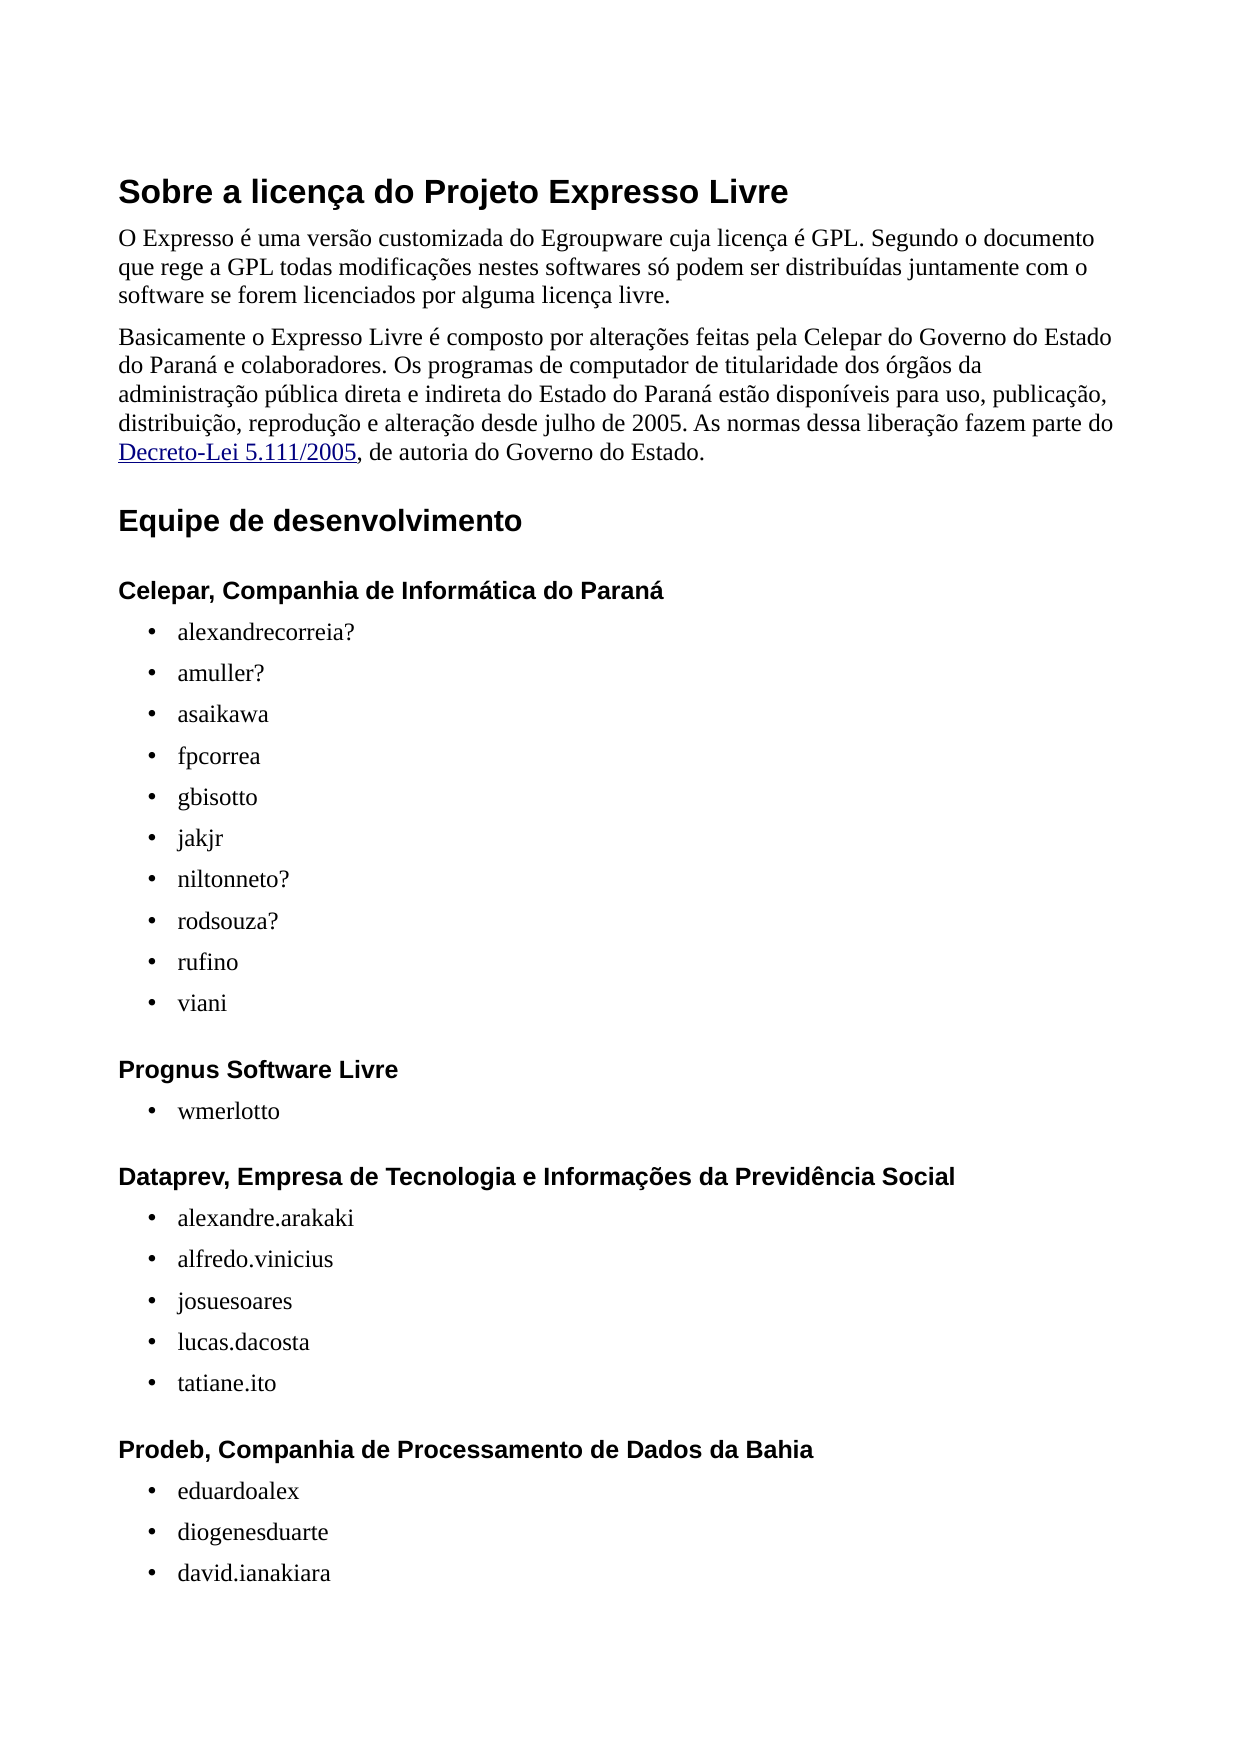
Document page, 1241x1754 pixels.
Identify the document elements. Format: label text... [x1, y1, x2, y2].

list alfredo.vinicius [148, 1244, 1122, 1273]
subtitle Celepar, Companhia de Informática do Paraná [118, 576, 1122, 604]
subtitle Sobre a licença do Projeto Expresso Livre [118, 172, 1122, 211]
list rodsouza? [148, 906, 1122, 934]
list asaikawa [148, 699, 1122, 728]
subtitle Dataprev, Empresa de Tecnologia e Informações da Previdência Social [118, 1162, 1122, 1191]
list alexandre.arakaki [148, 1203, 1122, 1232]
list diogenesduarte [148, 1517, 1122, 1546]
list rufino [148, 947, 1122, 976]
subtitle Prodeb, Companhia de Processamento de Dados da Bahia [118, 1434, 1122, 1463]
list viani [148, 988, 1122, 1017]
list wmerlotto [148, 1096, 1122, 1124]
list alexandrecorreia? [148, 617, 1122, 646]
list jakjr [148, 823, 1122, 852]
list lucas.dacosta [148, 1327, 1122, 1356]
text O Expresso é uma versão customizada do Egroupware cuja licença é GPL. Segundo o documento que rege a GPL todas modificações nestes softwares só podem ser distribuídas juntamente com o software se forem licenciados por alguma licença livre. [118, 223, 1122, 309]
list david.ianakiara [148, 1558, 1122, 1587]
list tatiane.ito [148, 1368, 1122, 1397]
list eduardoalex [148, 1476, 1122, 1504]
text Basicamente o Expresso Livre é composto por alterações feitas pela Celepar do Governo do Estado do Paraná e colaboradores. Os programas de computador de titularidade dos órgãos da administração pública direta e indireta do Estado do Paraná estão disponíveis para uso, publicação, distribuição, reprodução e alteração desde julho de 2005. As normas dessa liberação fazem parte do Decreto-Lei 5.111/2005, de autoria do Governo do Estado. [118, 322, 1122, 466]
list gbisotto [148, 782, 1122, 811]
subtitle Equipe de desenvolvimento [118, 503, 1122, 538]
list niltonneto? [148, 864, 1122, 893]
list fpcorrea [148, 741, 1122, 769]
subtitle Prognus Software Livre [118, 1054, 1122, 1083]
list josuesoares [148, 1286, 1122, 1314]
list amuller? [148, 658, 1122, 687]
